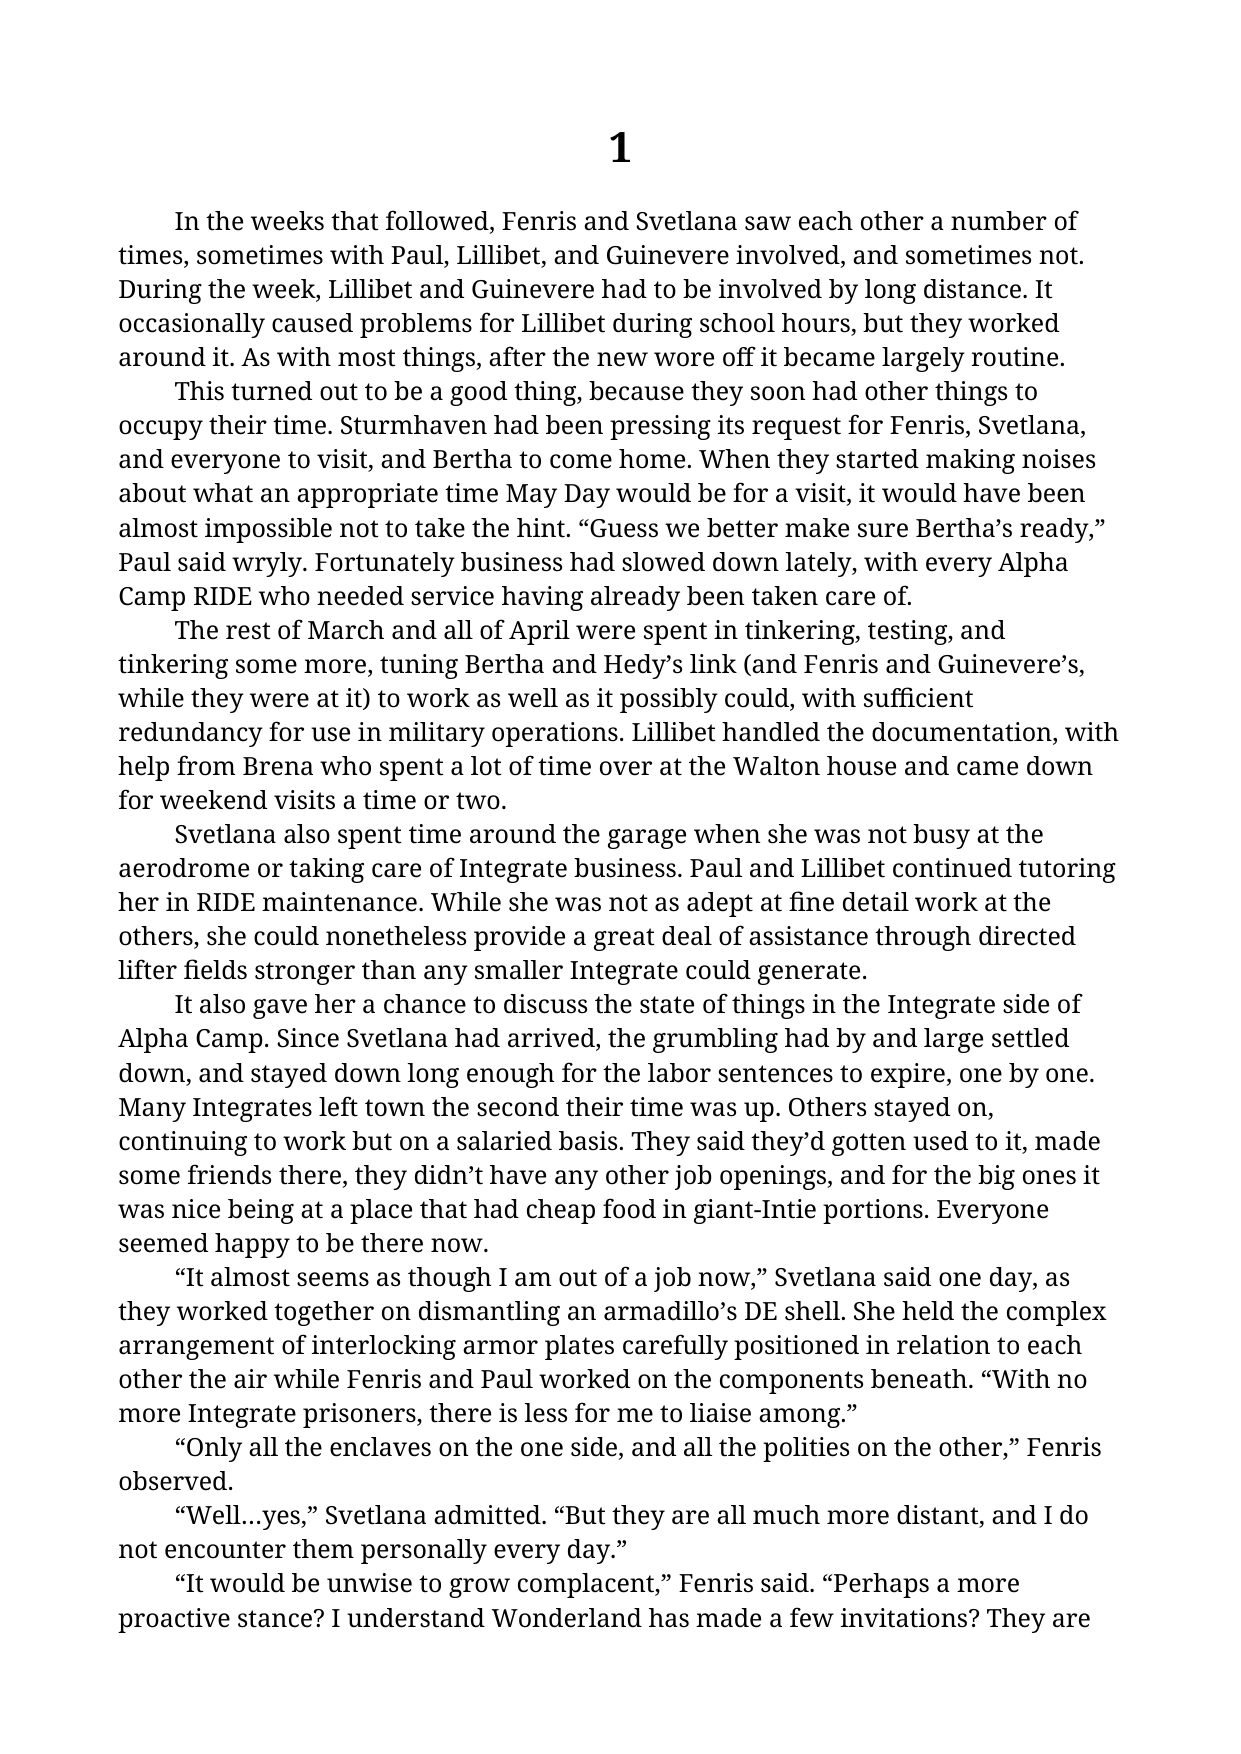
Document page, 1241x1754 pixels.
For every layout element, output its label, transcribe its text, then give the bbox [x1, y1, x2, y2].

text “It would be unwise to grow complacent,” Fenris said. “Perhaps a more proactive stance? I understand Wonderland has made a few invitations? They are [118, 1566, 1122, 1634]
text In the weeks that followed, Fenris and Svetlana saw each other a number of times, sometimes with Paul, Lillibet, and Guinevere involved, and sometimes not. During the week, Lillibet and Guinevere had to be involved by long distance. It occasionally caused problems for Lillibet during school hours, but they worked around it. As with most things, after the new wore off it became largely routine. [118, 204, 1122, 374]
text It also gave her a chance to discuss the state of things in the Integrate side of Alpha Camp. Since Svetlana had arrived, the grumbling had by and large settled down, and stayed down long enough for the labor sentences to expire, one by one. Many Integrates left town the second their time was up. Others stayed on, continuing to work but on a salaried basis. They said they’d gotten used to it, made some friends there, they didn’t have any other job openings, and for the big ones it was nice being at a place that had cheap food in giant-Intie portions. Everyone seemed happy to be there now. [118, 987, 1122, 1259]
text “Only all the enclaves on the one side, and all the polities on the other,” Fenris observed. [118, 1430, 1122, 1498]
text “Well…yes,” Svetlana admitted. “But they are all much more distant, and I do not encounter them personally every day.” [118, 1498, 1122, 1566]
text “It almost seems as though I am out of a job now,” Svetlana said one day, as they worked together on dismantling an armadillo’s DE shell. She held the complex arrangement of interlocking armor plates carefully positioned in relation to each other the air while Fenris and Paul worked on the components beneath. “With no more Integrate prisoners, there is less for me to liaise among.” [118, 1259, 1122, 1430]
text Svetlana also spent time around the garage when she was not busy at the aerodrome or taking care of Integrate business. Paul and Lillibet continued tutoring her in RIDE maintenance. While she was not as adept at fine detail work at the others, she could nonetheless provide a great deal of assistance through directed lifter fields stronger than any smaller Integrate could generate. [118, 817, 1122, 987]
text 1 [118, 118, 1122, 175]
text The rest of March and all of April were spent in tinkering, testing, and tinkering some more, tuning Bertha and Hedy’s link (and Fenris and Guinevere’s, while they were at it) to work as well as it possibly could, with sufficient redundancy for use in military operations. Lillibet handled the documentation, with help from Brena who spent a lot of time over at the Walton house and came down for weekend visits a time or two. [118, 612, 1122, 817]
text This turned out to be a good thing, because they soon had other things to occupy their time. Sturmhaven had been pressing its request for Fenris, Svetlana, and everyone to visit, and Bertha to come home. When they started making noises about what an appropriate time May Day would be for a visit, it would have been almost impossible not to take the hint. “Guess we better make sure Bertha’s ready,” Paul said wryly. Fortunately business had slowed down lately, with every Alpha Camp RIDE who needed service having already been taken care of. [118, 374, 1122, 612]
